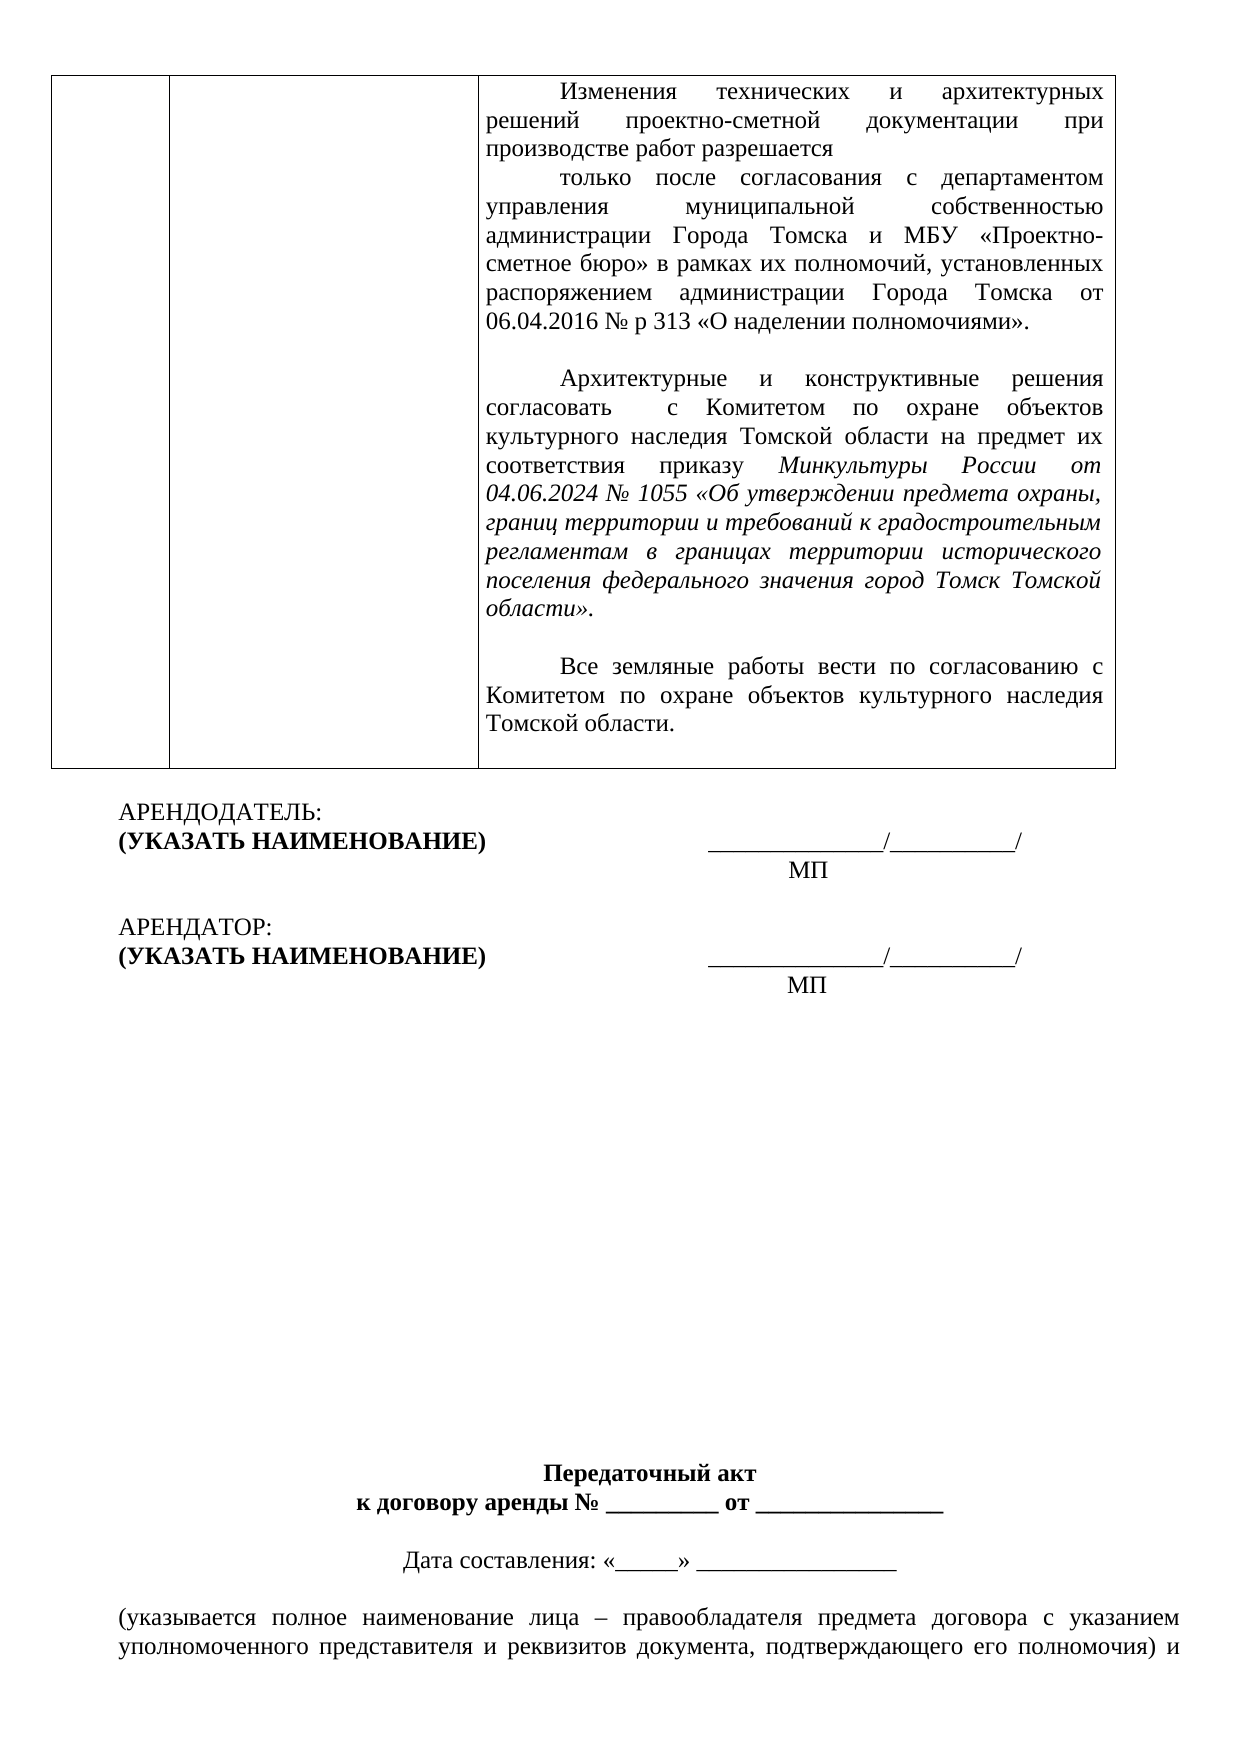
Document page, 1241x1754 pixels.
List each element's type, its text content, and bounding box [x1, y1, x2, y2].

text Дата составления: «_____» ________________ [118, 1545, 1181, 1573]
text (УКАЗАТЬ НАИМЕНОВАНИЕ) ______________/__________/ [118, 826, 1181, 855]
text (указывается полное наименование лица – правообладателя предмета договора с указанием уполномоченного представителя и реквизитов документа, подтверждающего его полномочия) и [118, 1602, 1181, 1660]
text МП [118, 855, 1181, 883]
text (УКАЗАТЬ НАИМЕНОВАНИЕ) ______________/__________/ [118, 941, 1181, 970]
text АРЕНДОДАТЕЛЬ: [118, 797, 1181, 826]
text МП [118, 970, 1181, 998]
text к договору аренды № _________ от _______________ [118, 1487, 1181, 1516]
table_cell [170, 76, 478, 767]
text Передаточный акт [118, 1458, 1181, 1487]
text АРЕНДАТОР: [118, 912, 1181, 941]
table_cell Изменения технических и архитектурных решений проектно-сметной документации при производстве работ разрешается только после согласования с департаментом управления муниципальной собственностью администрации Города Томска и МБУ «Проектно-сметное бюро» в рамках их полномочий, установленных распоряжением администрации Города Томска от 06.04.2016 № р 313 «О наделении полномочиями». Архитектурные и конструктивные решения согласовать с Комитетом по охране объектов культурного наследия Томской области на предмет их соответствия приказу Минкультуры России от 04.06.2024 № 1055 «Об утверждении предмета охраны, границ территории и требований к градостроительным регламентам в границах территории исторического поселения федерального значения город Томск Томской области». Все земляные работы вести по согласованию с Комитетом по охране объектов культурного наследия Томской области. [479, 76, 1115, 767]
table_cell [52, 76, 169, 767]
